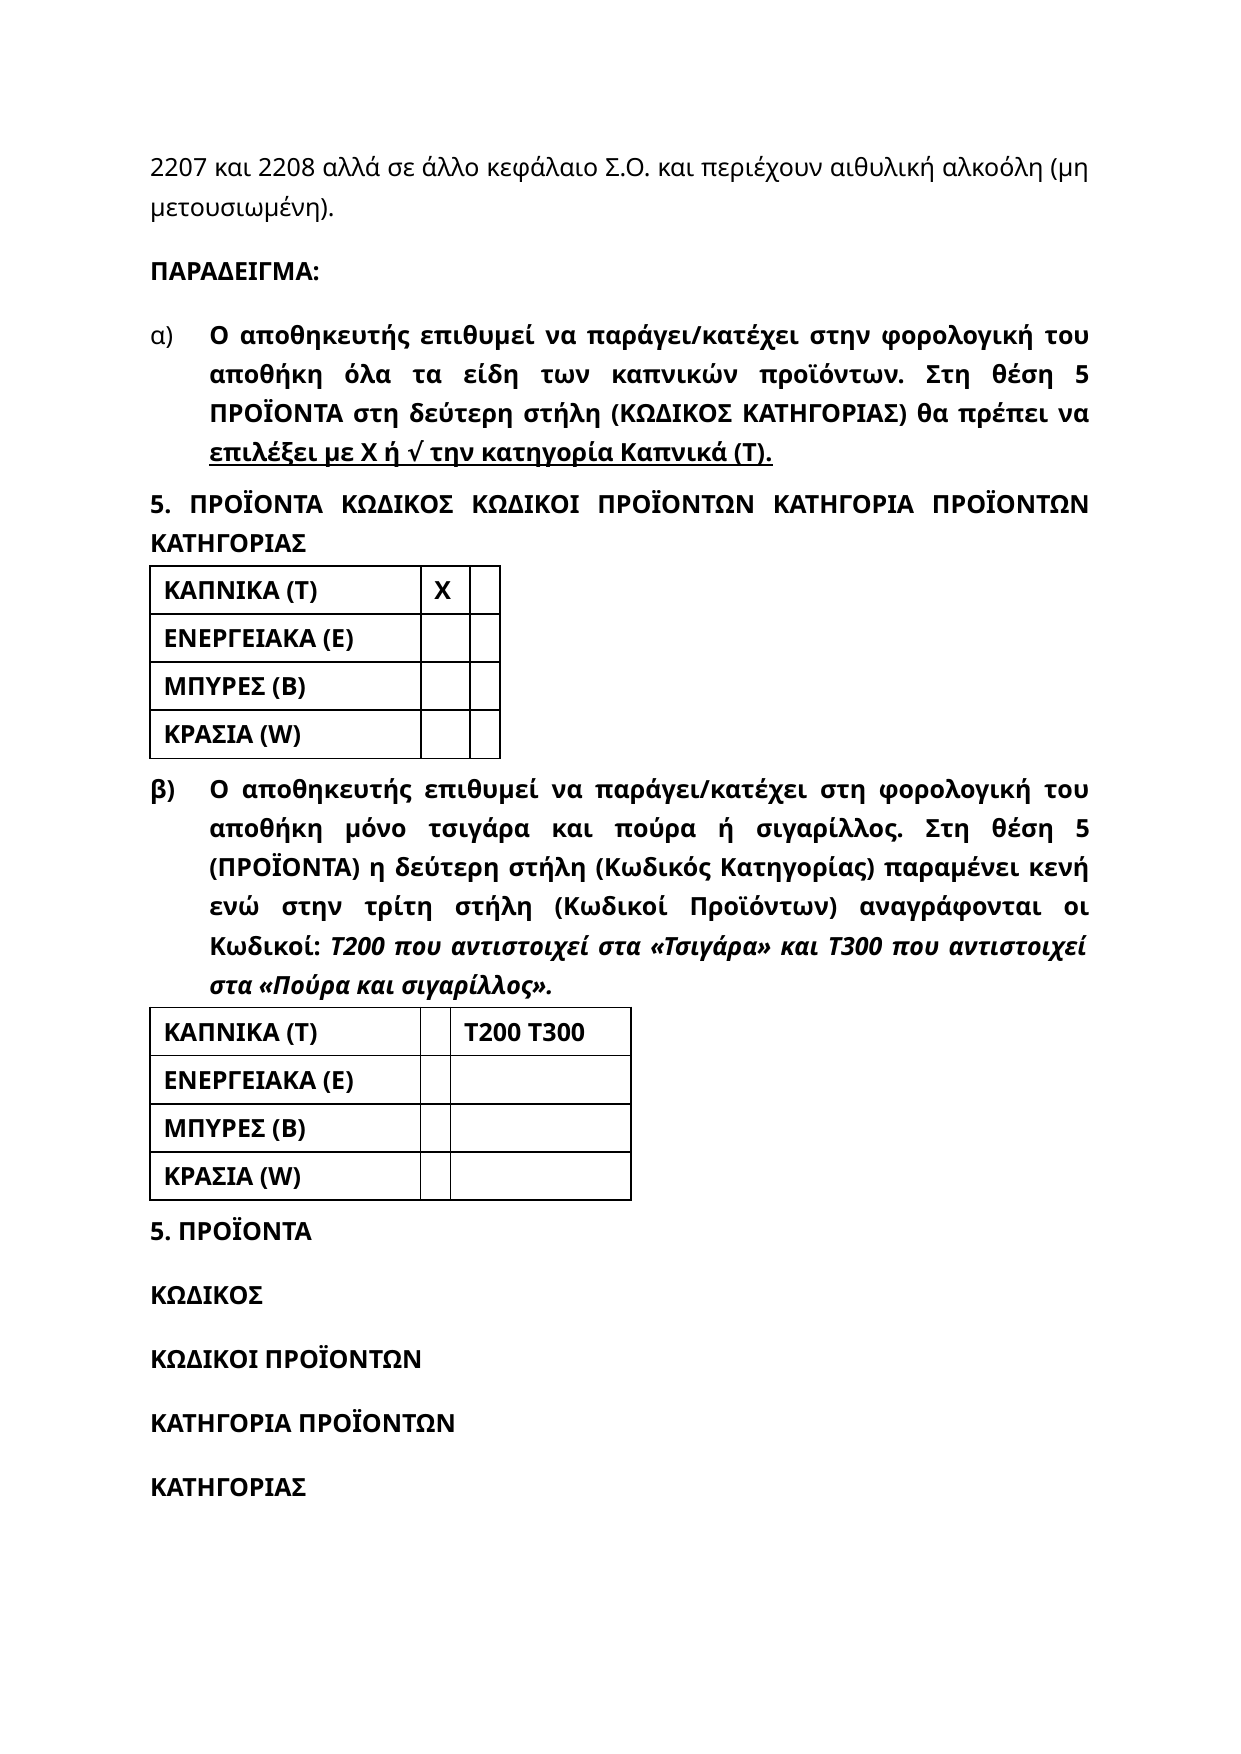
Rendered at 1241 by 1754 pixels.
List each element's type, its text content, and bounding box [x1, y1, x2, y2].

table_cell ΚΡΑΣΙΑ (W) [151, 1153, 420, 1199]
table_cell [422, 615, 469, 661]
table_cell [471, 663, 499, 709]
text ΚΑΤΗΓΟΡΙΑ ΠΡΟΪΟΝΤΩΝ [150, 1406, 1090, 1440]
text ΠΑΡΑΔΕΙΓΜΑ: [150, 253, 1090, 287]
table_cell [421, 1153, 450, 1199]
list β) Ο αποθηκευτής επιθυμεί να παράγει/κατέχει στη φορολογική του αποθήκη μόνο τσιγάρα και πούρα ή σιγαρίλλος. Στη θέση 5 (ΠΡΟΪΟΝΤΑ) η δεύτερη στήλη (Κωδικός Κατηγορίας) παραμένει κενή ενώ στην τρίτη στήλη (Κωδικοί Προϊόντων) αναγράφονται οι Κωδικοί: Τ200 που αντιστοιχεί στα «Τσιγάρα» και Τ300 που αντιστοιχεί στα «Πούρα και σιγαρίλλος». [150, 772, 1090, 1001]
table_cell ΚΡΑΣΙΑ (W) [151, 711, 420, 757]
table_cell ΕΝΕΡΓΕΙΑΚΑ (Ε) [151, 615, 420, 661]
table_cell [471, 711, 499, 757]
text 2207 και 2208 αλλά σε άλλο κεφάλαιο Σ.Ο. και περιέχουν αιθυλική αλκοόλη (μη μετουσιωμένη). [150, 150, 1090, 223]
table_cell [451, 1153, 630, 1199]
table_header [471, 567, 499, 613]
table_cell [421, 1105, 450, 1151]
text 5. ΠΡΟΪΟΝΤΑ ΚΩΔΙΚΟΣ ΚΩΔΙΚΟΙ ΠΡΟΪΟΝΤΩΝ ΚΑΤΗΓΟΡΙΑ ΠΡΟΪΟΝΤΩΝ ΚΑΤΗΓΟΡΙΑΣ [150, 487, 1090, 560]
table_cell [451, 1105, 630, 1151]
table_cell [421, 1056, 450, 1103]
table_header X [422, 567, 469, 613]
table_cell [451, 1056, 630, 1103]
table_cell ΜΠΥΡΕΣ (Β) [151, 663, 420, 709]
table_cell ΕΝΕΡΓΕΙΑΚΑ (Ε) [151, 1056, 420, 1103]
text ΚΩΔΙΚΟΣ [150, 1277, 1090, 1311]
table_cell [422, 711, 469, 757]
table_header [421, 1008, 450, 1055]
table_cell [422, 663, 469, 709]
text 5. ΠΡΟΪΟΝΤΑ [150, 1213, 1090, 1247]
list α) O αποθηκευτής επιθυμεί να παράγει/κατέχει στην φορολογική του αποθήκη όλα τα είδη των καπνικών προϊόντων. Στη θέση 5 ΠΡΟΪΟΝΤΑ στη δεύτερη στήλη (ΚΩΔΙΚΟΣ ΚΑΤΗΓΟΡΙΑΣ) θα πρέπει να επιλέξει με Χ ή √ την κατηγορία Καπνικά (Τ). [150, 317, 1090, 469]
table_header Τ200 Τ300 [451, 1008, 630, 1055]
table_cell [471, 615, 499, 661]
text ΚΑΤΗΓΟΡΙΑΣ [150, 1470, 1090, 1504]
table_header ΚΑΠΝΙΚΑ (Τ) [151, 1008, 420, 1055]
table_cell ΜΠΥΡΕΣ (Β) [151, 1105, 420, 1151]
text ΚΩΔΙΚΟΙ ΠΡΟΪΟΝΤΩΝ [150, 1341, 1090, 1376]
table_header ΚΑΠΝΙΚΑ (Τ) [151, 567, 420, 613]
